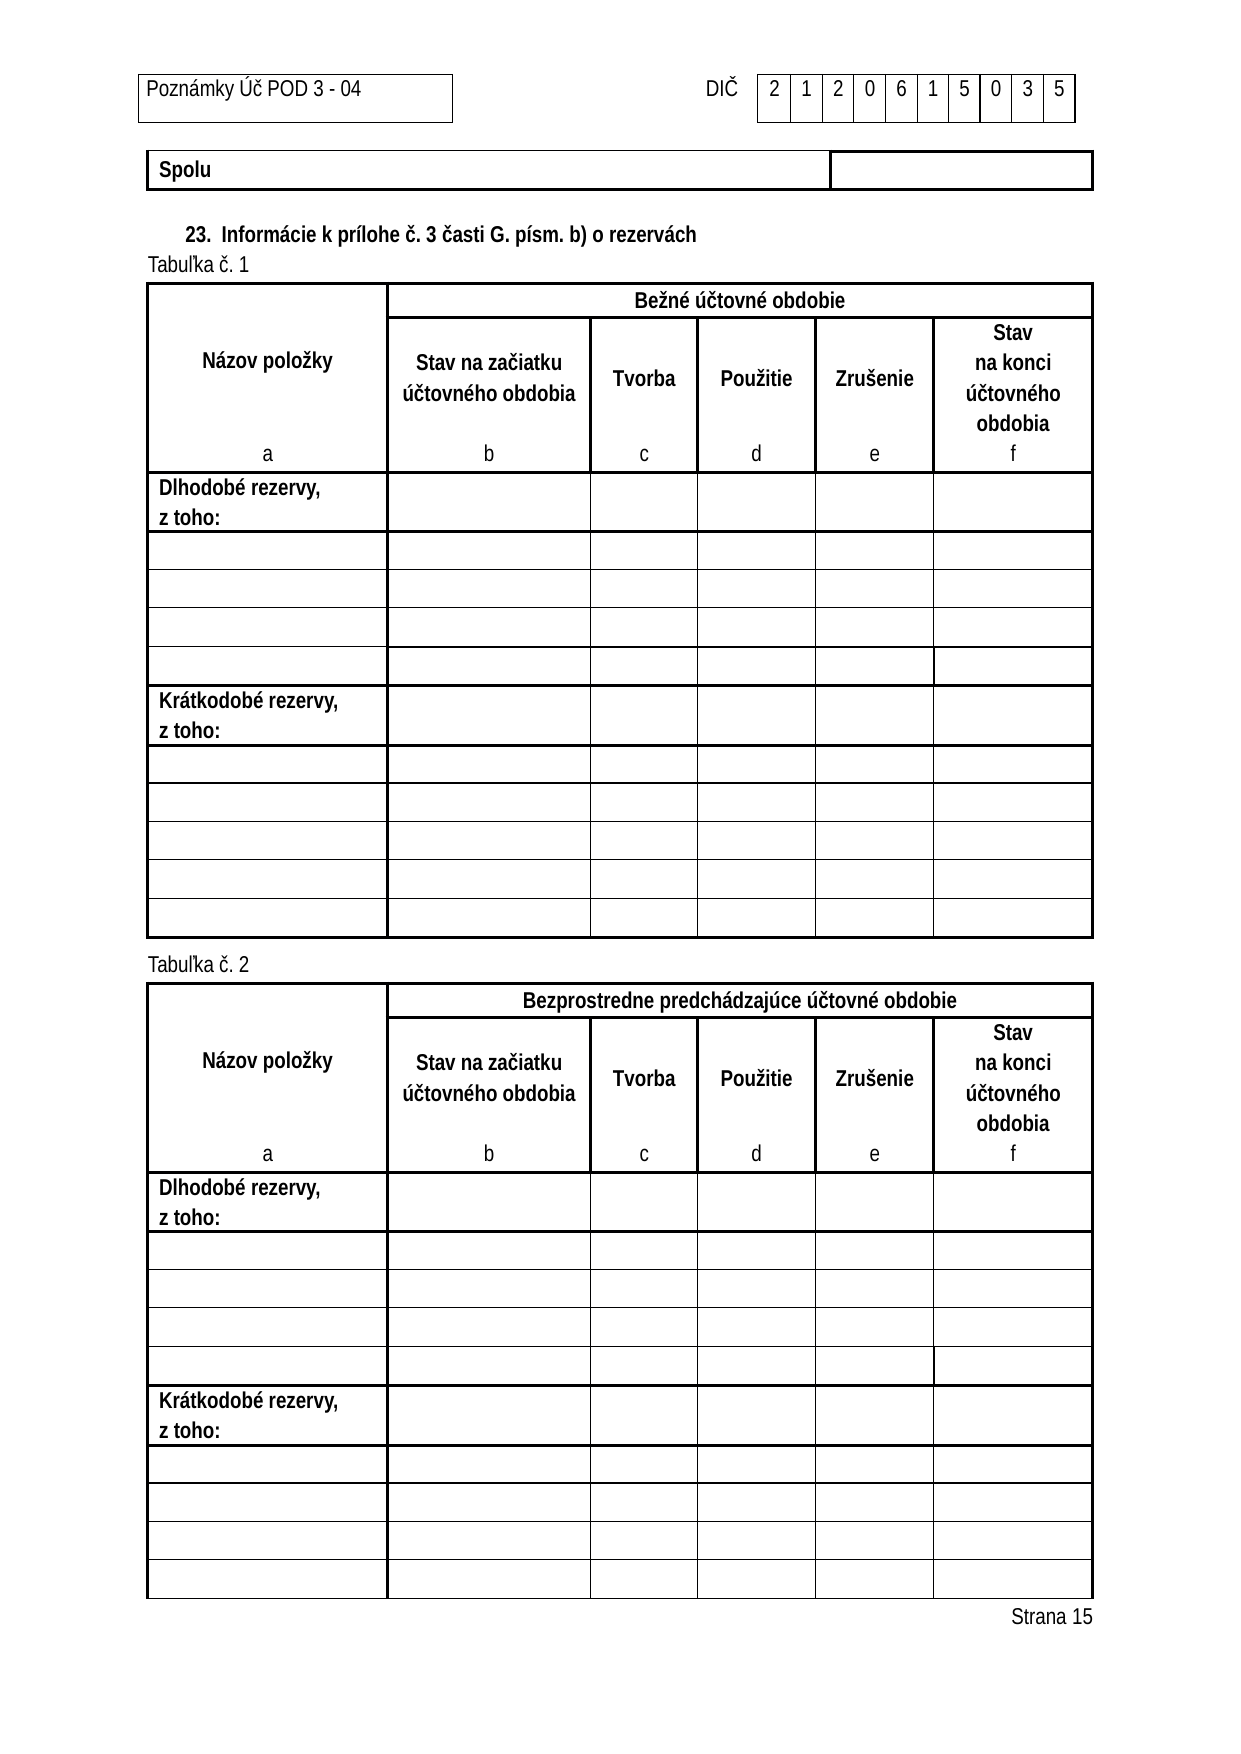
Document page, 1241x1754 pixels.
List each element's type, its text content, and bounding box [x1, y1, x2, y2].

table_cell Stav na konci účtovného obdobia [935, 1019, 1091, 1136]
table_cell [934, 533, 1091, 569]
table_cell [816, 1270, 933, 1307]
table_cell [149, 1233, 386, 1269]
table_cell b [389, 436, 589, 471]
table_cell [389, 1308, 590, 1346]
table_cell [389, 648, 590, 684]
text Tabuľka č. 1 [148, 251, 1093, 278]
table_cell [698, 1270, 815, 1307]
table_cell [389, 570, 590, 607]
table_cell [149, 1484, 386, 1521]
table_cell [934, 474, 1091, 530]
table_cell Použitie [699, 319, 814, 436]
table_cell Krátkodobé rezervy, z toho: [149, 687, 386, 744]
table_cell [591, 747, 697, 782]
table_cell [934, 1560, 1091, 1597]
table_cell [698, 860, 815, 897]
table_cell [698, 1347, 815, 1384]
table_cell [389, 899, 590, 936]
table_cell [591, 1560, 697, 1597]
table_cell d [699, 436, 814, 471]
table_cell Krátkodobé rezervy, z toho: [149, 1387, 386, 1444]
table_cell [698, 608, 815, 646]
table_cell [698, 1387, 815, 1444]
table_cell [816, 533, 933, 569]
table_cell b [389, 1136, 589, 1171]
table_cell [934, 1387, 1091, 1444]
table_cell Stav na začiatku účtovného obdobia [389, 319, 589, 436]
table_header Bezprostredne predchádzajúce účtovné obdobie [389, 985, 1091, 1016]
table_cell [934, 822, 1091, 859]
table_cell [591, 570, 697, 607]
table_cell [591, 1233, 697, 1269]
table_cell [149, 1308, 386, 1346]
table_cell [149, 1522, 386, 1559]
table_cell [816, 1233, 933, 1269]
table_cell [389, 1522, 590, 1559]
table_cell [816, 474, 933, 530]
table_cell Tvorba [592, 1019, 696, 1136]
table_cell f [935, 436, 1091, 471]
table_cell [591, 1484, 697, 1521]
table_cell [591, 860, 697, 897]
title Informácie k prílohe č. 3 časti G. písm. b) o rezervách [185, 221, 1093, 248]
table_cell c [592, 436, 696, 471]
table_cell [591, 687, 697, 744]
table_cell [816, 1387, 933, 1444]
table_cell [389, 1233, 590, 1269]
table_cell [149, 647, 386, 684]
table_cell [591, 1174, 697, 1230]
table_cell [591, 648, 697, 684]
table_cell [149, 533, 386, 569]
table_cell [832, 153, 1091, 188]
table_cell [816, 899, 933, 936]
table_cell [816, 1522, 933, 1559]
table_cell [591, 1308, 697, 1346]
table_cell [149, 822, 386, 859]
table_cell [934, 1522, 1091, 1559]
table_cell [816, 1308, 933, 1346]
table_cell a [149, 436, 386, 471]
table_cell [816, 1447, 933, 1482]
table_cell [149, 1447, 386, 1482]
table_cell [934, 608, 1091, 646]
table_cell [935, 1347, 1091, 1384]
table_cell [698, 570, 815, 607]
table_cell [149, 570, 386, 607]
table_cell [389, 822, 590, 859]
table_cell [698, 687, 815, 744]
table_cell [591, 899, 697, 936]
table_cell [389, 747, 590, 782]
table_cell [698, 1484, 815, 1521]
text Tabuľka č. 2 [148, 951, 1093, 978]
table_cell [816, 570, 933, 607]
table_cell [591, 822, 697, 859]
table_cell [934, 784, 1091, 821]
table_cell [149, 784, 386, 821]
table_cell [591, 608, 697, 646]
table_cell [816, 648, 933, 684]
table_cell [934, 1484, 1091, 1521]
table_cell Tvorba [592, 319, 696, 436]
table_cell [389, 1447, 590, 1482]
table_cell [816, 747, 933, 782]
table_header Názov položky [149, 985, 386, 1136]
table_cell [816, 1347, 933, 1384]
table_cell Stav na začiatku účtovného obdobia [389, 1019, 589, 1136]
table_cell [591, 1447, 697, 1482]
table_cell [698, 1233, 815, 1269]
table_cell [389, 533, 590, 569]
table_cell [389, 687, 590, 744]
table_cell c [592, 1136, 696, 1171]
table_cell [934, 1270, 1091, 1307]
table_cell [149, 747, 386, 782]
table_cell [816, 1560, 933, 1597]
table_cell [934, 1233, 1091, 1269]
table_cell f [935, 1136, 1091, 1171]
table_cell [934, 747, 1091, 782]
table_cell [591, 1270, 697, 1307]
table_cell [698, 648, 815, 684]
table_cell Stav na konci účtovného obdobia [935, 319, 1091, 436]
table_cell [591, 474, 697, 530]
table_cell [591, 1387, 697, 1444]
table_header Názov položky [149, 285, 386, 436]
table_cell [389, 608, 590, 646]
table_cell [934, 1447, 1091, 1482]
table_cell [591, 1522, 697, 1559]
table_cell [934, 570, 1091, 607]
table_cell [816, 860, 933, 897]
table_header Bežné účtovné obdobie [389, 285, 1091, 316]
table_cell [389, 1484, 590, 1521]
table_cell [698, 1522, 815, 1559]
table_cell [149, 1347, 386, 1384]
table_cell [389, 1347, 590, 1384]
table_cell e [817, 436, 932, 471]
table_cell [698, 533, 815, 569]
table_cell [389, 1174, 590, 1230]
table_cell [698, 1447, 815, 1482]
table_cell [934, 687, 1091, 744]
table_cell [591, 784, 697, 821]
table_cell e [817, 1136, 932, 1171]
table_cell [816, 822, 933, 859]
table_cell [698, 822, 815, 859]
table_cell Dlhodobé rezervy, z toho: [149, 474, 386, 530]
table_cell [149, 860, 386, 897]
table_cell [149, 608, 386, 646]
table_cell Zrušenie [817, 1019, 932, 1136]
table_cell [698, 474, 815, 530]
table_cell [149, 899, 386, 936]
table_cell a [149, 1136, 386, 1171]
table_cell [698, 784, 815, 821]
table_cell [934, 860, 1091, 897]
table_cell [934, 1308, 1091, 1346]
table_cell [149, 1560, 386, 1597]
table_cell [816, 608, 933, 646]
table_cell [935, 648, 1091, 684]
table_cell d [699, 1136, 814, 1171]
table_cell [816, 1484, 933, 1521]
table_cell [698, 1308, 815, 1346]
table_cell Dlhodobé rezervy, z toho: [149, 1174, 386, 1230]
table_cell [389, 1560, 590, 1597]
table_cell [816, 687, 933, 744]
table_cell [698, 899, 815, 936]
table_cell Zrušenie [817, 319, 932, 436]
table_cell [389, 1387, 590, 1444]
table_cell [934, 899, 1091, 936]
table_cell [591, 533, 697, 569]
table_cell [934, 1174, 1091, 1230]
table_cell [698, 1174, 815, 1230]
table_cell [389, 474, 590, 530]
table_cell [591, 1347, 697, 1384]
table_cell Použitie [699, 1019, 814, 1136]
table_cell [698, 1560, 815, 1597]
table_cell Spolu [149, 151, 829, 188]
table_cell [816, 1174, 933, 1230]
table_cell [389, 1270, 590, 1307]
table_cell [149, 1270, 386, 1307]
table_cell [698, 747, 815, 782]
table_cell [816, 784, 933, 821]
table_cell [389, 860, 590, 897]
table_cell [389, 784, 590, 821]
